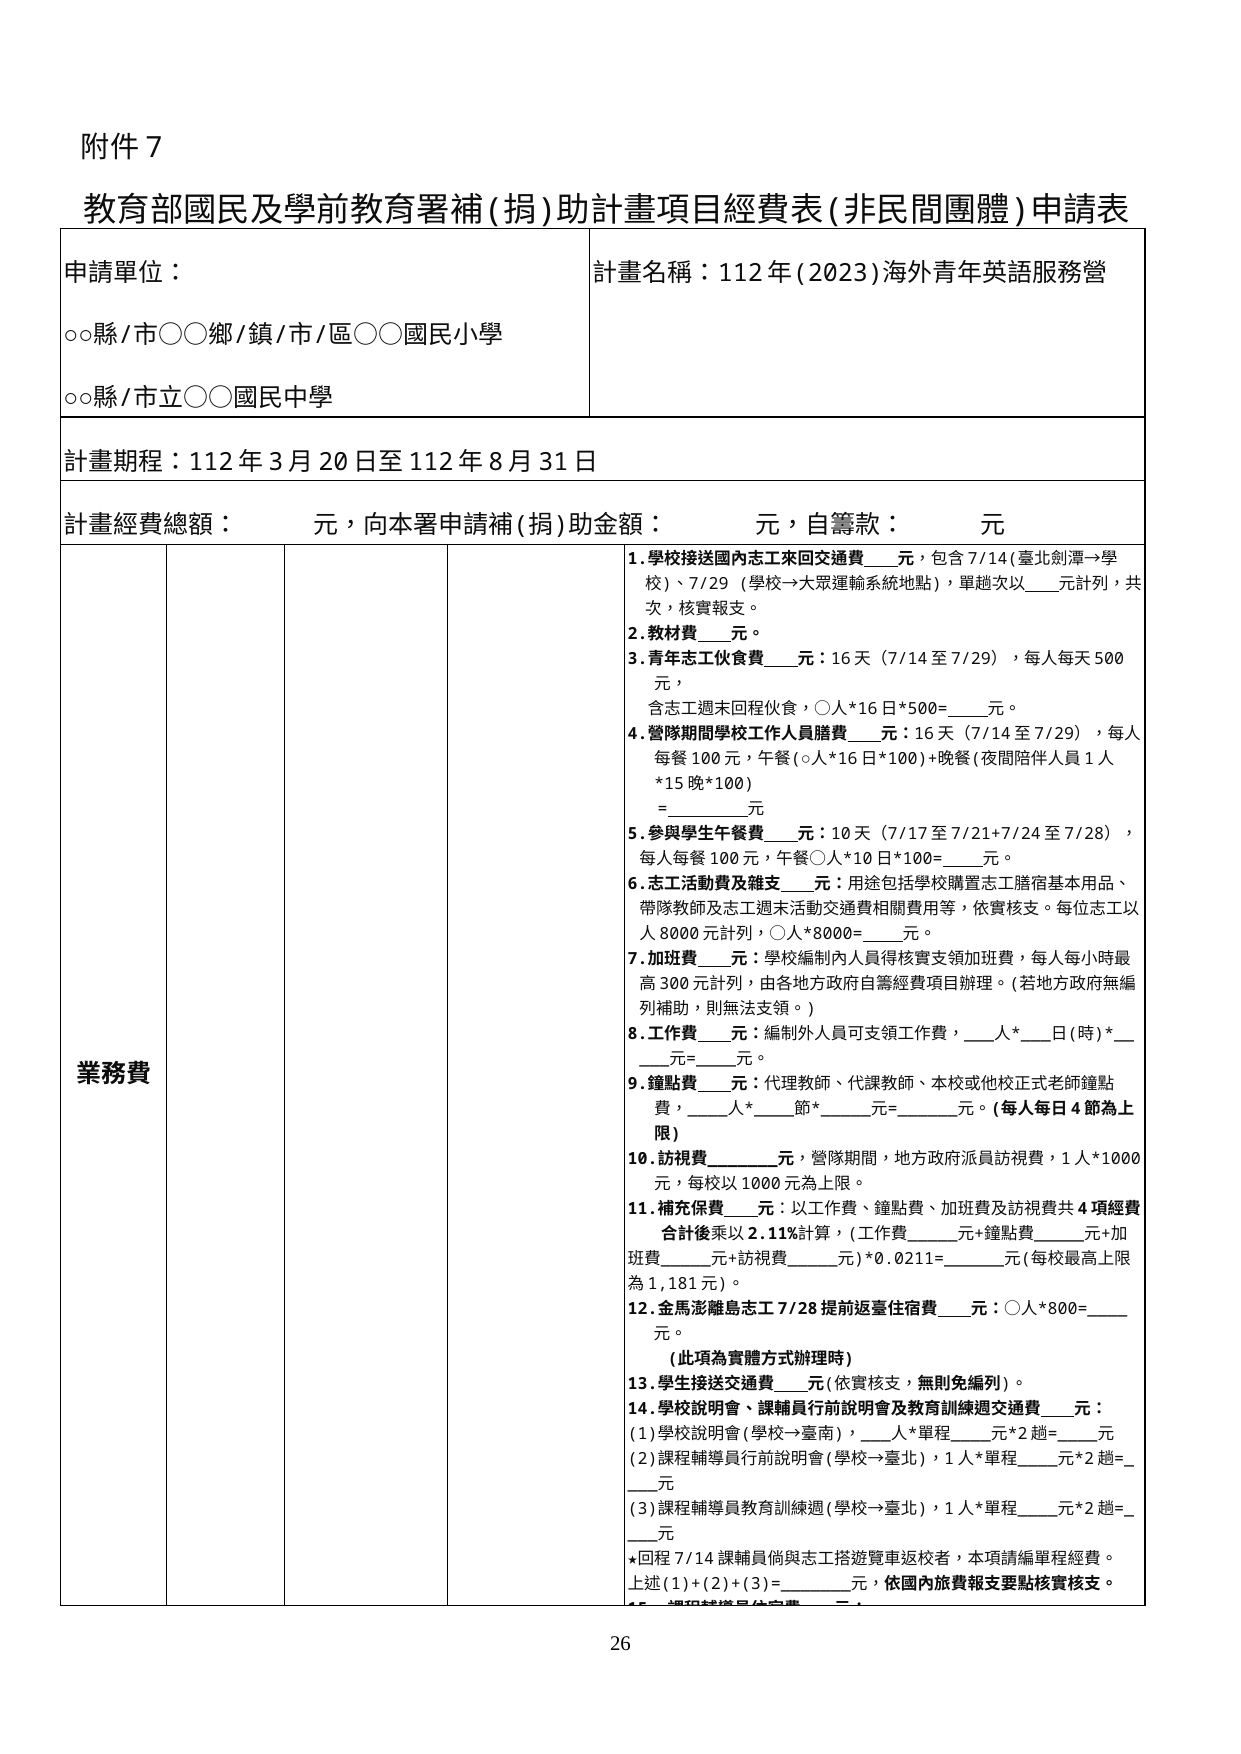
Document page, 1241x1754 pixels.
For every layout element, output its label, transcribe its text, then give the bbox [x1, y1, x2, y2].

table_cell [1146, 544, 1153, 1605]
table_header [285, 103, 488, 165]
table_cell 計畫名稱：112年(2023)海外青年英語服務營 [590, 229, 1144, 416]
table_cell 業務費 [61, 545, 166, 1605]
table_header 附件7 [60, 103, 285, 165]
table_cell [167, 545, 284, 1605]
table_cell 1.學校接送國內志工來回交通費 元，包含7/14(臺北劍潭→學校)、7/29 (學校→大眾運輸系統地點)，單趟次以 元計列，共 次，核實報支。 2.教材費 元。 3.青年志工伙食費 元：16天（7/14至7/29），每人每天500元， 含志工週末回程伙食，○人*16日*500= 元。 4.營隊期間學校工作人員膳費 元：16天（7/14至7/29），每人每餐100元，午餐(○人*16日*100)+晚餐(夜間陪伴人員1人*15晚*100) = 元 5.參與學生午餐費 元：10天（7/17至7/21+7/24至7/28），每人每餐100元，午餐○人*10日*100= 元。 6.志工活動費及雜支 元：用途包括學校購置志工膳宿基本用品、帶隊教師及志工週末活動交通費相關費用等，依實核支。每位志工以人8000元計列，○人*8000= 元。 7.加班費 元：學校編制內人員得核實支領加班費，每人每小時最高300元計列，由各地方政府自籌經費項目辦理。(若地方政府無編列補助，則無法支領。) 8.工作費 元：編制外人員可支領工作費，___人*___日(時)*_____元=____元。 9.鐘點費 元：代理教師、代課教師、本校或他校正式老師鐘點費，____人*____節*_____元=______元。(每人每日4節為上限) 10.訪視費_______元，營隊期間，地方政府派員訪視費，1人*1000元，每校以1000元為上限。 11.補充保費 元：以工作費、鐘點費、加班費及訪視費共4項經費 合計後乘以2.11%計算，(工作費_____元+鐘點費_____元+加班費_____元+訪視費_____元)*0.0211=______元(每校最高上限為1,181元)。 12.金馬澎離島志工7/28提前返臺住宿費 元：○人*800=____元。 (此項為實體方式辦理時) 13.學生接送交通費 元(依實核支，無則免編列)。 14.學校說明會、課輔員行前說明會及教育訓練週交通費 元： (1)學校說明會(學校→臺南)，___人*單程____元*2趟=____元 (2)課程輔導員行前說明會(學校→臺北)，1人*單程____元*2趟=____元 (3)課程輔導員教育訓練週(學校→臺北)，1人*單程____元*2趟=____元 ★回程7/14課輔員倘與志工搭遊覽車返校者，本項請編單程經費。 上述(1)+(2)+(3)=_______元，依國內旅費報支要點核實核支。 15. 課程輔導員住宿費 元： (1)限離島、花東、特偏學校於學校說明會、課輔員行前說明會前1晚抵達之住宿費(每人上限1,600，依實核支)，無則免申請。 (2)課程輔導員7/14帶領志工返校當日，因學校偏遠而需住宿，住宿費至多1,600元，依實核支，無則免申請。 (1)+(2)=________元 [625, 545, 1144, 1605]
table_cell 計畫期程：112年3月20日至112年8月31日 [61, 418, 1144, 480]
table_cell [1146, 480, 1153, 543]
table_cell [285, 545, 447, 1605]
table_header [689, 103, 1153, 165]
table_header [488, 103, 689, 165]
table_cell [1146, 416, 1153, 480]
table_cell 申請單位： ○○縣/市○○鄉/鎮/市/區○○國民小學 ○○縣/市立○○國民中學 [61, 229, 589, 416]
table_cell [448, 545, 624, 1605]
table_cell 教育部國民及學前教育署補(捐)助計畫項目經費表(非民間團體)申請表 [60, 165, 1153, 228]
table_cell [1146, 228, 1153, 416]
table_cell 計畫經費總額： 元，向本署申請補(捐)助金額： 元，自籌款： 元 [61, 481, 1144, 543]
